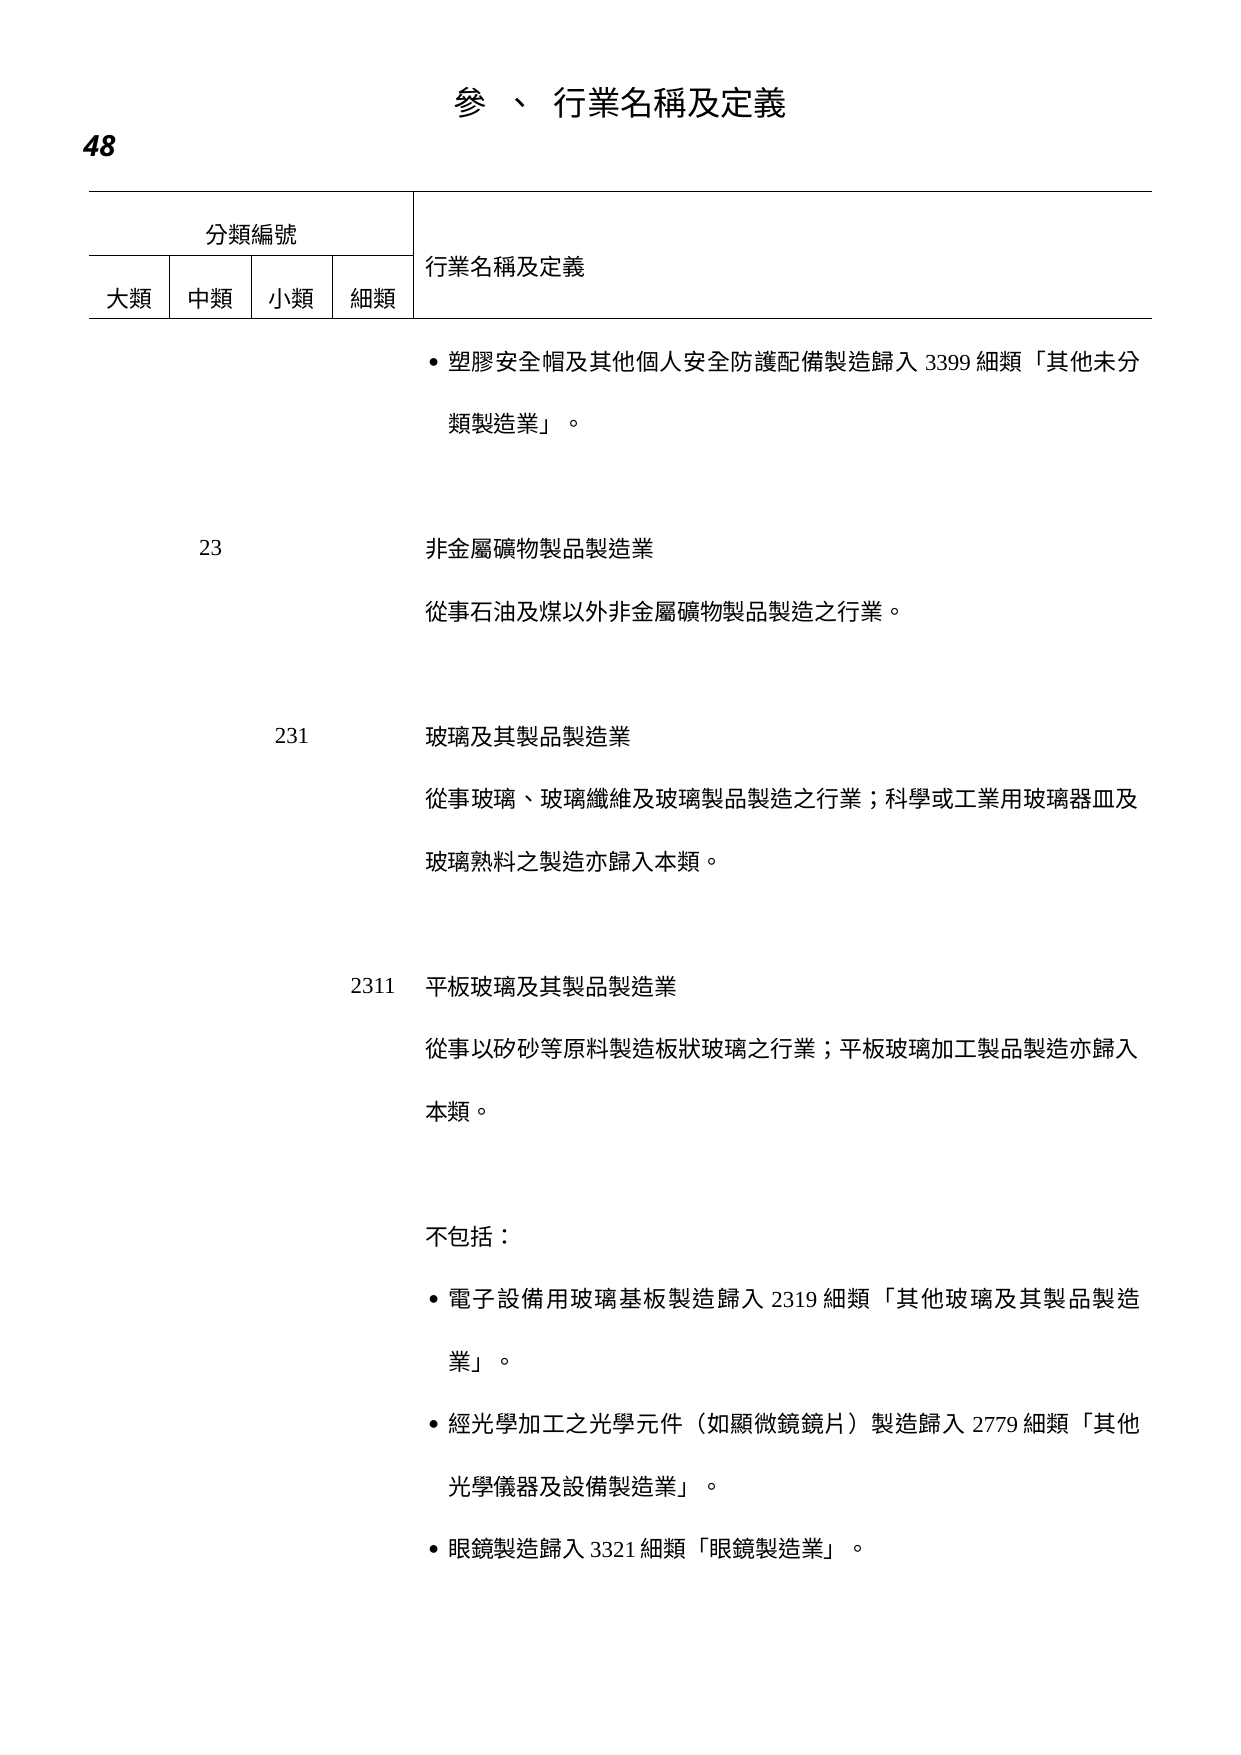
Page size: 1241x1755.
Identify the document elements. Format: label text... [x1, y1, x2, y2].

table_cell [251, 943, 332, 1568]
table_cell [89, 693, 170, 943]
table_cell [170, 319, 251, 506]
table_cell 非金屬礦物製品製造業 從事石油及煤以外非金屬礦物製品製造之行業。 [414, 506, 1152, 693]
table_cell 玻璃及其製品製造業 從事玻璃、玻璃纖維及玻璃製品製造之行業；科學或工業用玻璃器皿及玻璃熟料之製造亦歸入本類。 [414, 693, 1152, 943]
table_cell [251, 319, 332, 506]
table_cell [332, 693, 413, 943]
table_cell [89, 943, 170, 1568]
table_cell 2311 [332, 943, 413, 1568]
table_cell 小類 [252, 256, 332, 318]
table_cell [332, 506, 413, 693]
table_cell [251, 506, 332, 693]
table_cell [89, 319, 170, 506]
table_cell 23 [170, 506, 251, 693]
table_header 分類編號 [89, 192, 413, 255]
table_cell [170, 693, 251, 943]
table_cell 231 [251, 693, 332, 943]
table_cell 大類 [89, 256, 169, 318]
table_cell 平板玻璃及其製品製造業 從事以矽砂等原料製造板狀玻璃之行業；平板玻璃加工製品製造亦歸入本類。 不包括： 電子設備用玻璃基板製造歸入2319細類「其他玻璃及其製品製造業」。 經光學加工之光學元件（如顯微鏡鏡片）製造歸入2779細類「其他光學儀器及設備製造業」。 眼鏡製造歸入3321細類「眼鏡製造業」。 [414, 943, 1152, 1568]
table_header 行業名稱及定義 [414, 192, 1152, 318]
table_cell [170, 943, 251, 1568]
table_cell [332, 319, 413, 506]
table_cell 細類 [333, 256, 413, 318]
table_cell 其他塑膠製品製造業 從事2201至2203細類以外塑膠製品製造之行業，如塑膠杯、塑膠碗及保麗龍製品等製造。 不包括： 塑膠帳篷、塑膠浴簾縫製歸入1151細類「紡織製成品製造業」。 塑膠繩及塑膠網編結歸入1152細類「繩、纜及網製造業」。 塑膠外衣、雨衣褲縫製歸入1210細類「成衣製造業」。 塑膠圍裙縫製歸入1230細類「服飾品製造業」。 塑膠鞋製造歸入1302細類「鞋類製造業」。 塑膠行李箱製造歸入1303細類「行李箱及手提袋製造業」。 塑膠原料製造歸入1841細類「塑膠原料製造業」。 天然或合成橡膠製品製造歸入210小類「橡膠製品製造業」之適當細類。 以碎石、石粉為主要原料製造合成石歸入2399細類「未分類其他非金屬礦物製品製造業」。 塑膠製未載電配線器材製造歸入2832細類「配線器材製造業」。 塑膠家具製造歸入3219細類「其他非金屬家具製造業」。 塑膠體育用品製造歸入3311細類「體育用品製造業」。 塑膠遊戲用品及玩具製造歸入3312細類「玩具及遊戲機製造業」。 塑膠醫療用品製造歸入332小類「醫療器材及用品製造業」之適當細類。 塑膠安全帽及其他個人安全防護配備製造歸入3399細類「其他未分類製造業」。 [414, 319, 1152, 506]
table_cell [89, 506, 170, 693]
table_cell 中類 [170, 256, 251, 318]
